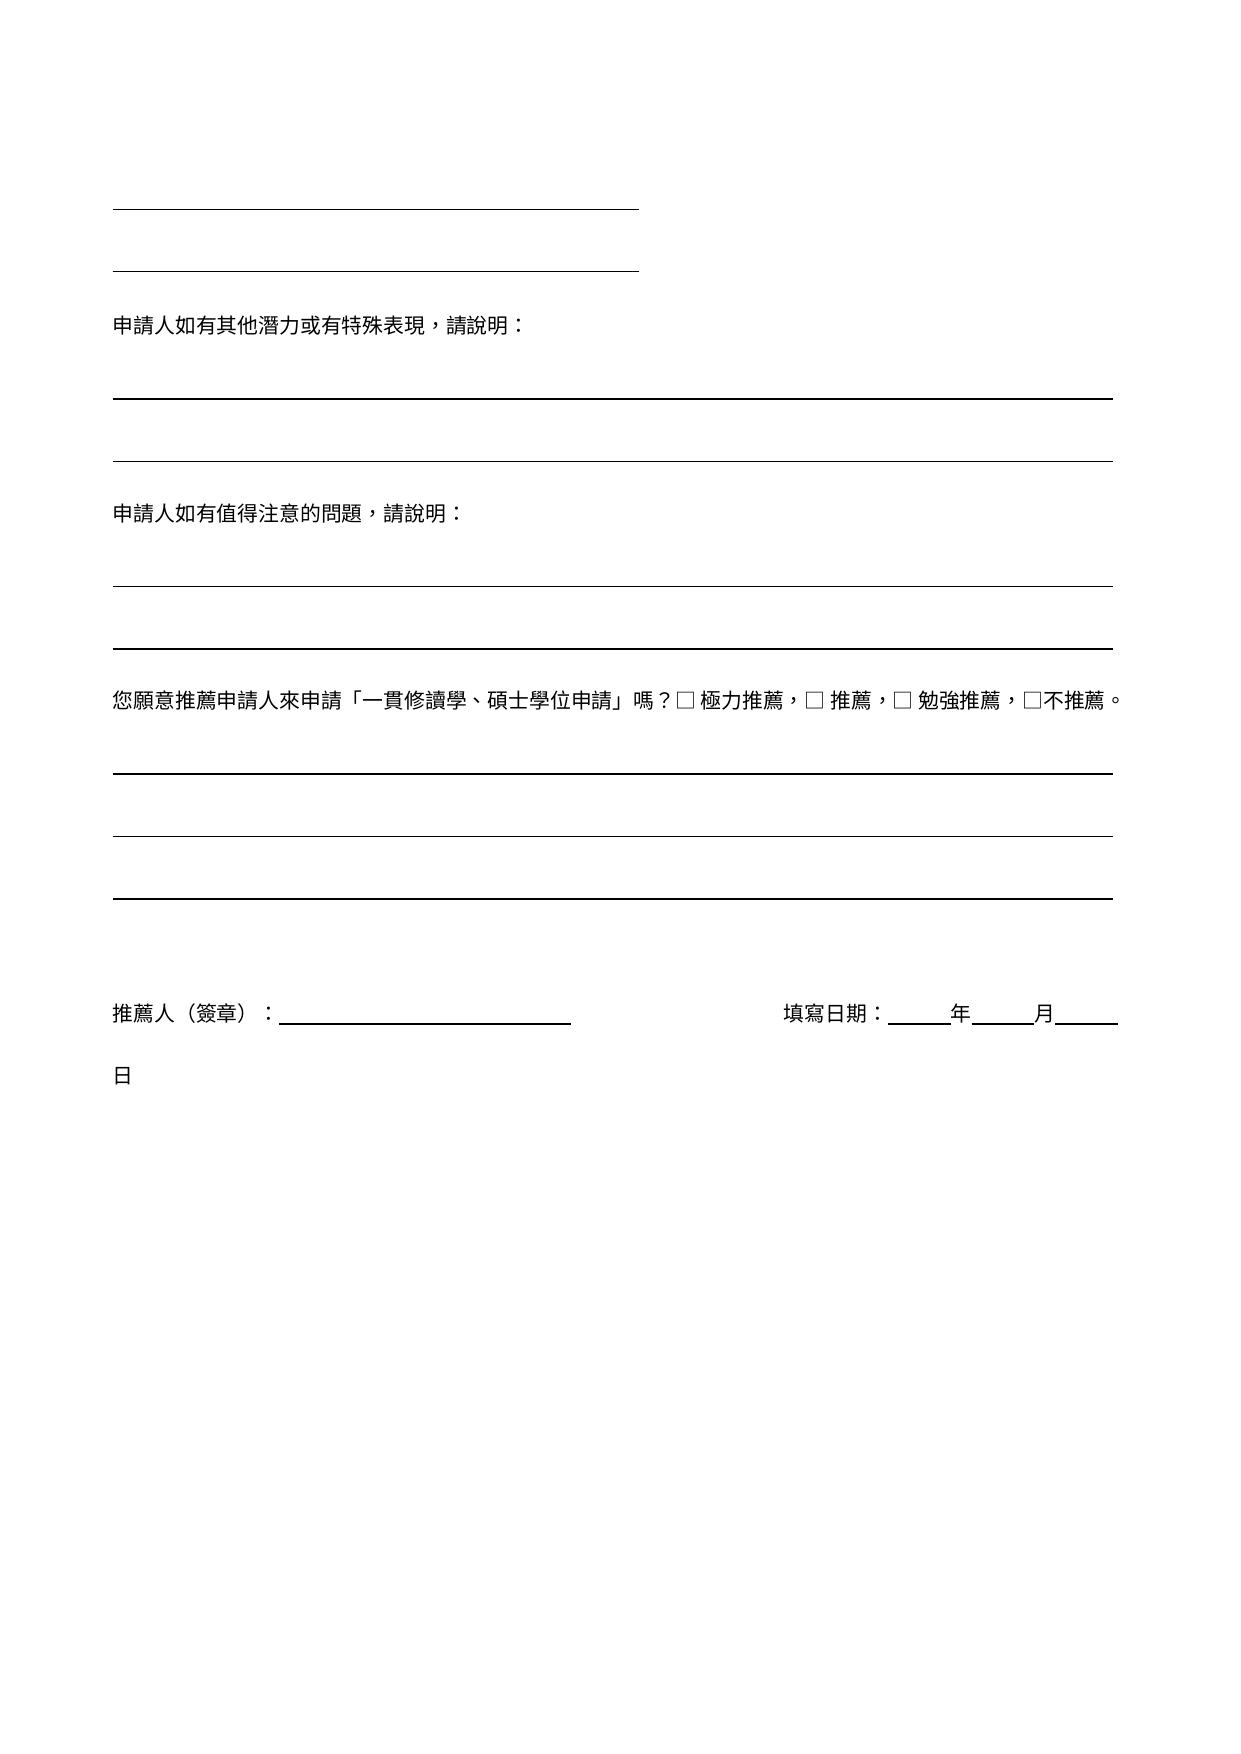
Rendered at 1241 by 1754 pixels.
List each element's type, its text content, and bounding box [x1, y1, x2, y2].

text 推薦人（簽章）： 填寫日期： 年 月 日 [112, 971, 1128, 1096]
text 申請人如有其他潛力或有特殊表現，請說明： [112, 283, 1128, 346]
text 您願意推薦申請人來申請「一貫修讀學、碩士學位申請」嗎？□ 極力推薦，□ 推薦，□ 勉強推薦，□不推薦。 [112, 658, 1128, 721]
text 申請人如有值得注意的問題，請說明： [112, 471, 1128, 533]
